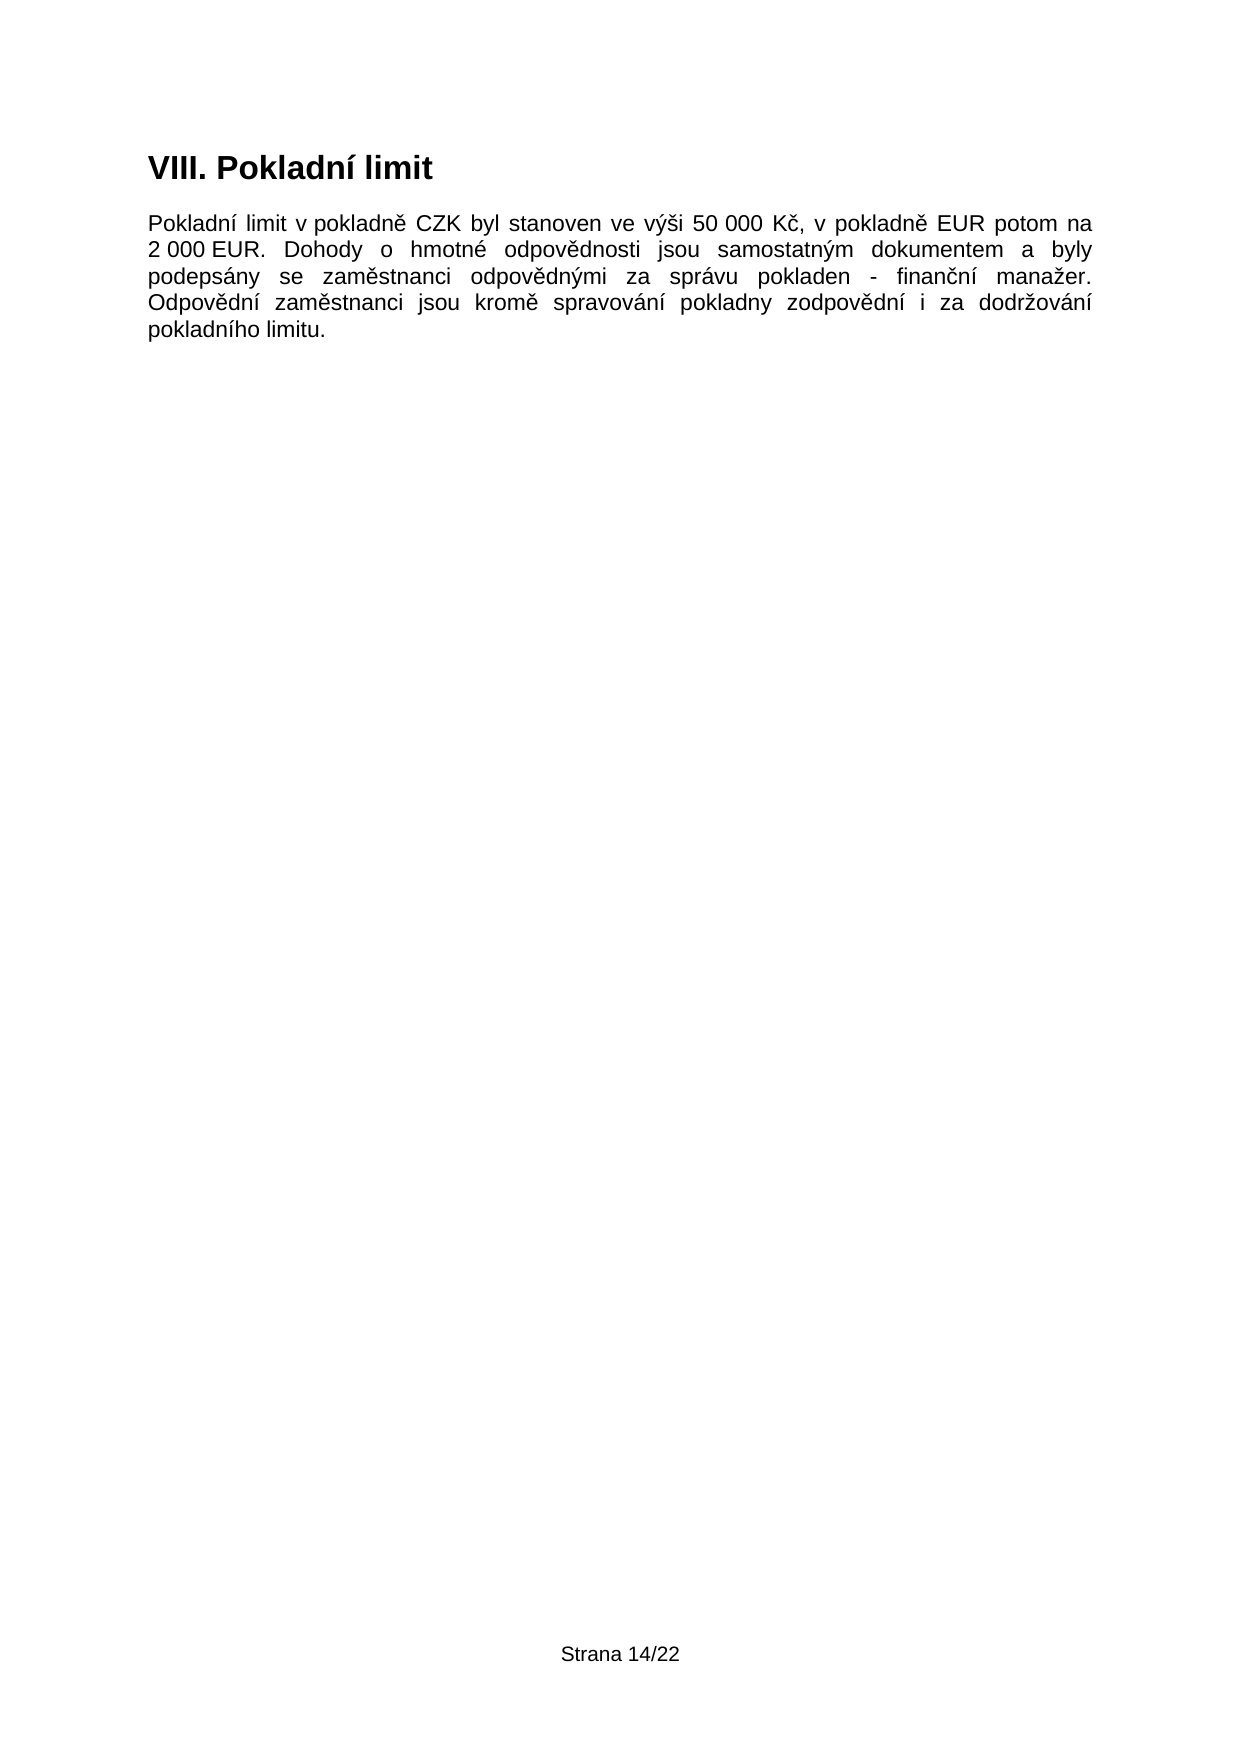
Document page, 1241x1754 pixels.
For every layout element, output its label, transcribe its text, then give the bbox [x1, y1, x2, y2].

subtitle Pokladní limit [148, 148, 1092, 186]
text Pokladní limit v pokladně CZK byl stanoven ve výši 50 000 Kč, v pokladně EUR potom na 2 000 EUR. Dohody o hmotné odpovědnosti jsou samostatným dokumentem a byly podepsány se zaměstnanci odpovědnými za správu pokladen - finanční manažer. Odpovědní zaměstnanci jsou kromě spravování pokladny zodpovědní i za dodržování pokladního limitu. [148, 210, 1092, 342]
